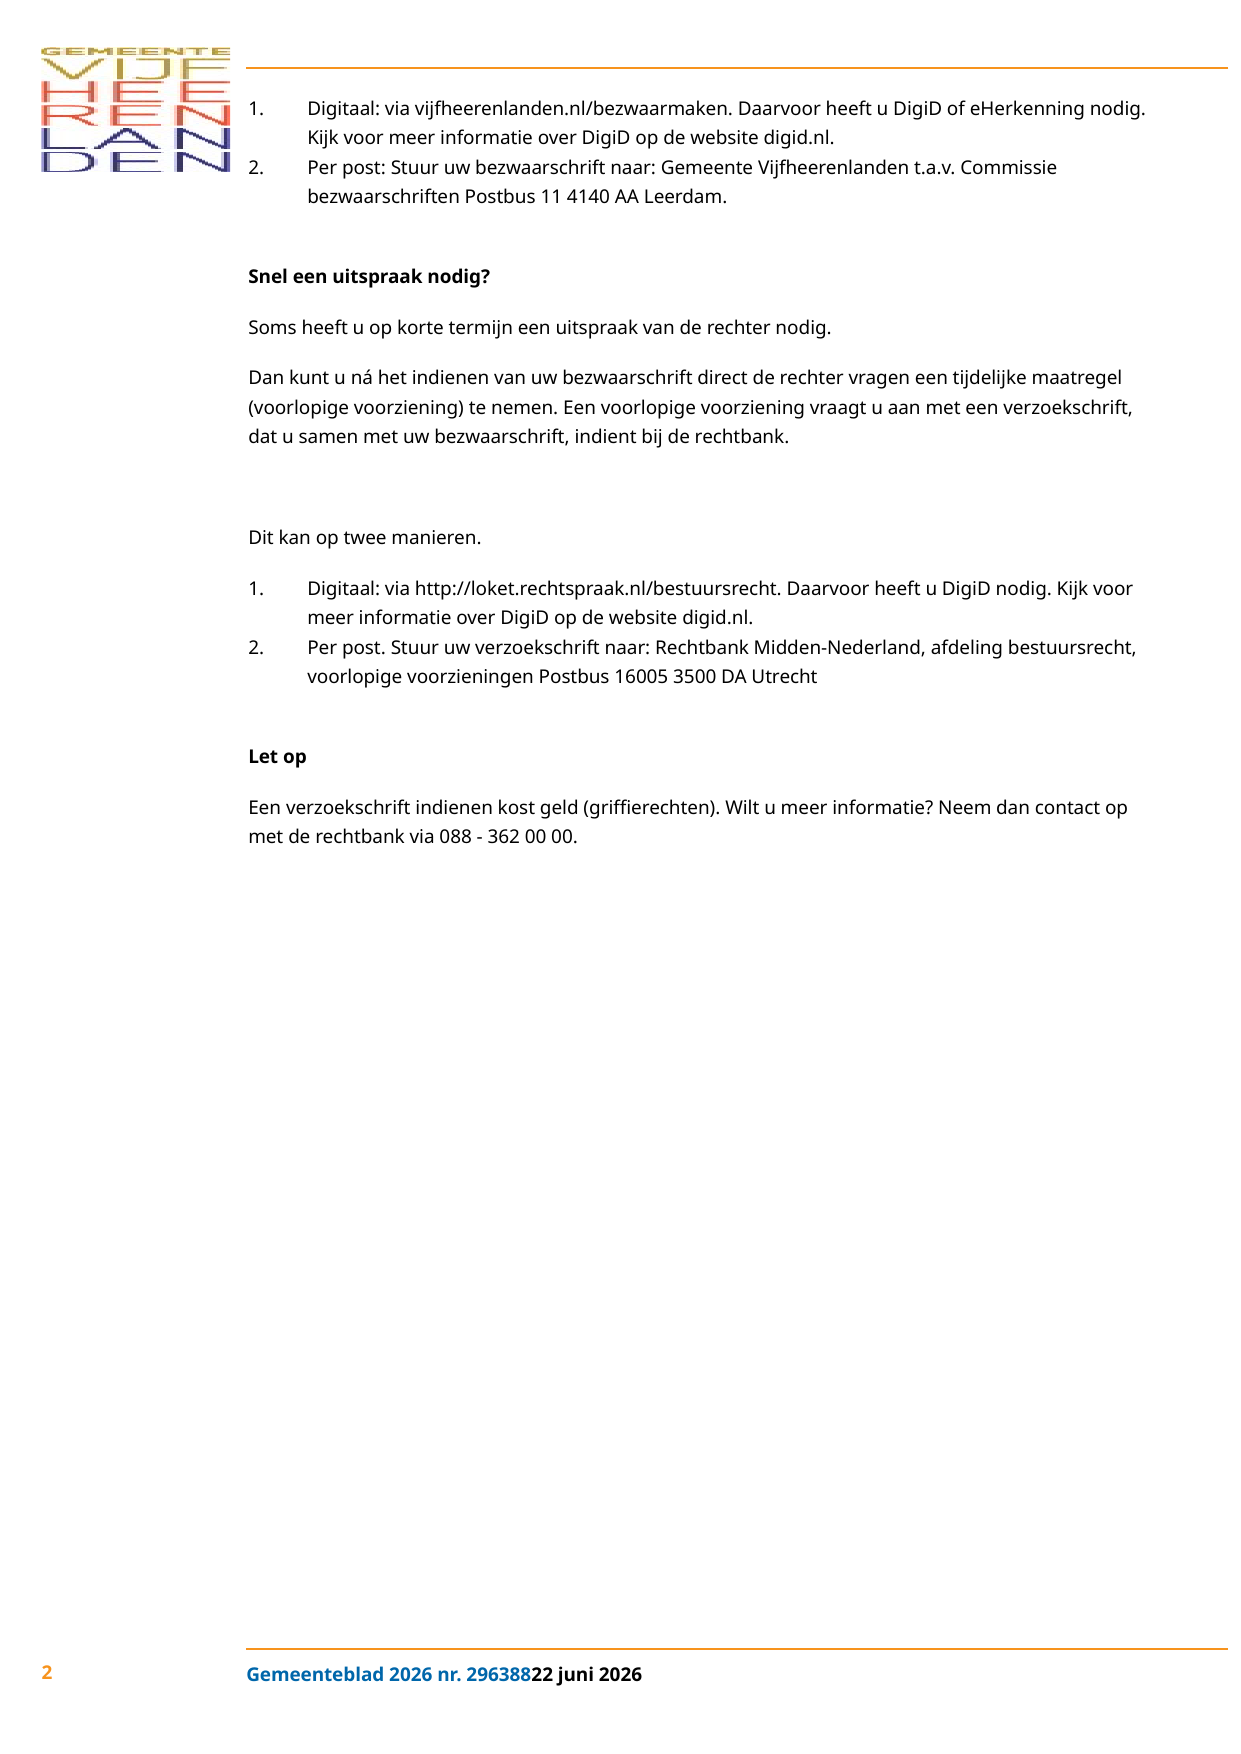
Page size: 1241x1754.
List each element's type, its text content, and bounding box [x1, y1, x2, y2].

text Soms heeft u op korte termijn een uitspraak van de rechter nodig. [248, 314, 1152, 340]
text Snel een uitspraak nodig? [248, 263, 1152, 289]
list Digitaal: via http://loket.rechtspraak.nl/bestuursrecht. Daarvoor heeft u DigiD nodig. Kijk voor meer informatie over DigiD op de website digid.nl. [248, 575, 1152, 630]
text Dit kan op twee manieren. [248, 524, 1152, 550]
picture [41, 47, 231, 172]
list Per post: Stuur uw bezwaarschrift naar: Gemeente Vijfheerenlanden t.a.v. Commissie bezwaarschriften Postbus 11 4140 AA Leerdam. [248, 154, 1152, 209]
list Per post. Stuur uw verzoekschrift naar: Rechtbank Midden-Nederland, afdeling bestuursrecht, voorlopige voorzieningen Postbus 16005 3500 DA Utrecht [248, 634, 1152, 689]
text Dan kunt u ná het indienen van uw bezwaarschrift direct de rechter vragen een tijdelijke maatregel (voorlopige voorziening) te nemen. Een voorlopige voorziening vraagt u aan met een verzoekschrift, dat u samen met uw bezwaarschrift, indient bij de rechtbank. [248, 364, 1152, 449]
text Let op [248, 743, 1152, 769]
list Digitaal: via vijfheerenlanden.nl/bezwaarmaken. Daarvoor heeft u DigiD of eHerkenning nodig. Kijk voor meer informatie over DigiD op de website digid.nl. [248, 95, 1152, 150]
text Een verzoekschrift indienen kost geld (griffierechten). Wilt u meer informatie? Neem dan contact op met de rechtbank via 088 - 362 00 00. [248, 794, 1152, 849]
